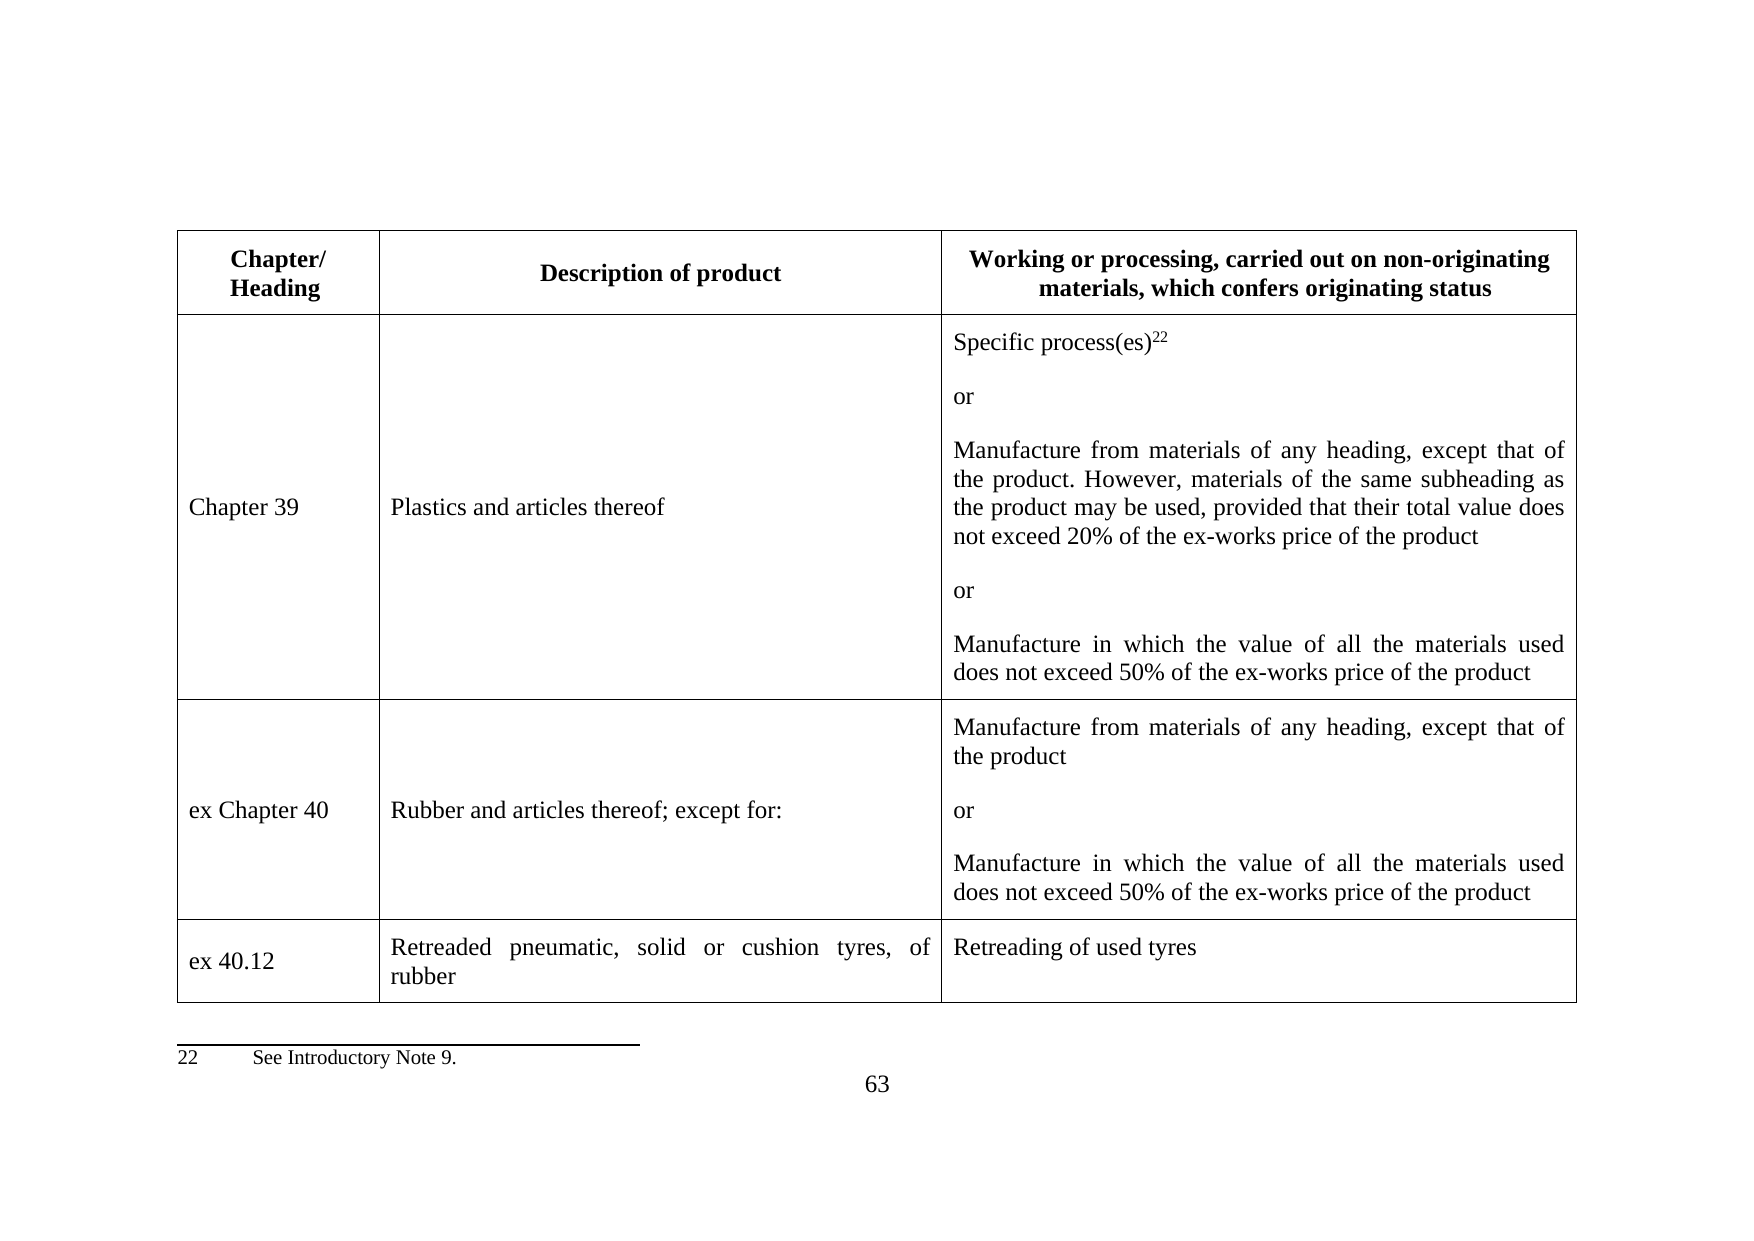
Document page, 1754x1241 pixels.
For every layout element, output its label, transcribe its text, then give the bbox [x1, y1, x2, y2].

table_cell Plastics and articles thereof [380, 315, 941, 699]
table_cell Manufacture from materials of any heading, except that of the product or Manufacture in which the value of all the materials used does not exceed 50% of the ex-works price of the product [942, 700, 1576, 918]
table_cell Retreaded pneumatic, solid or cushion tyres, of rubber [380, 920, 941, 1002]
table_header Description of product [380, 231, 941, 314]
table_cell ex Chapter 40 [178, 700, 379, 918]
table_cell ex 40.12 [178, 920, 379, 1002]
table_header Working or processing, carried out on non-originating materials, which confers originating status [942, 231, 1576, 314]
table_cell Chapter 39 [178, 315, 379, 699]
table_cell Retreading of used tyres [942, 920, 1576, 1002]
table_header Chapter/ Heading [178, 231, 379, 314]
table_cell Rubber and articles thereof; except for: [380, 700, 941, 918]
table_cell Specific process(es) or Manufacture from materials of any heading, except that of the product. However, materials of the same subheading as the product may be used, provided that their total value does not exceed 20% of the ex-works price of the product or Manufacture in which the value of all the materials used does not exceed 50% of the ex-works price of the product [942, 315, 1576, 699]
